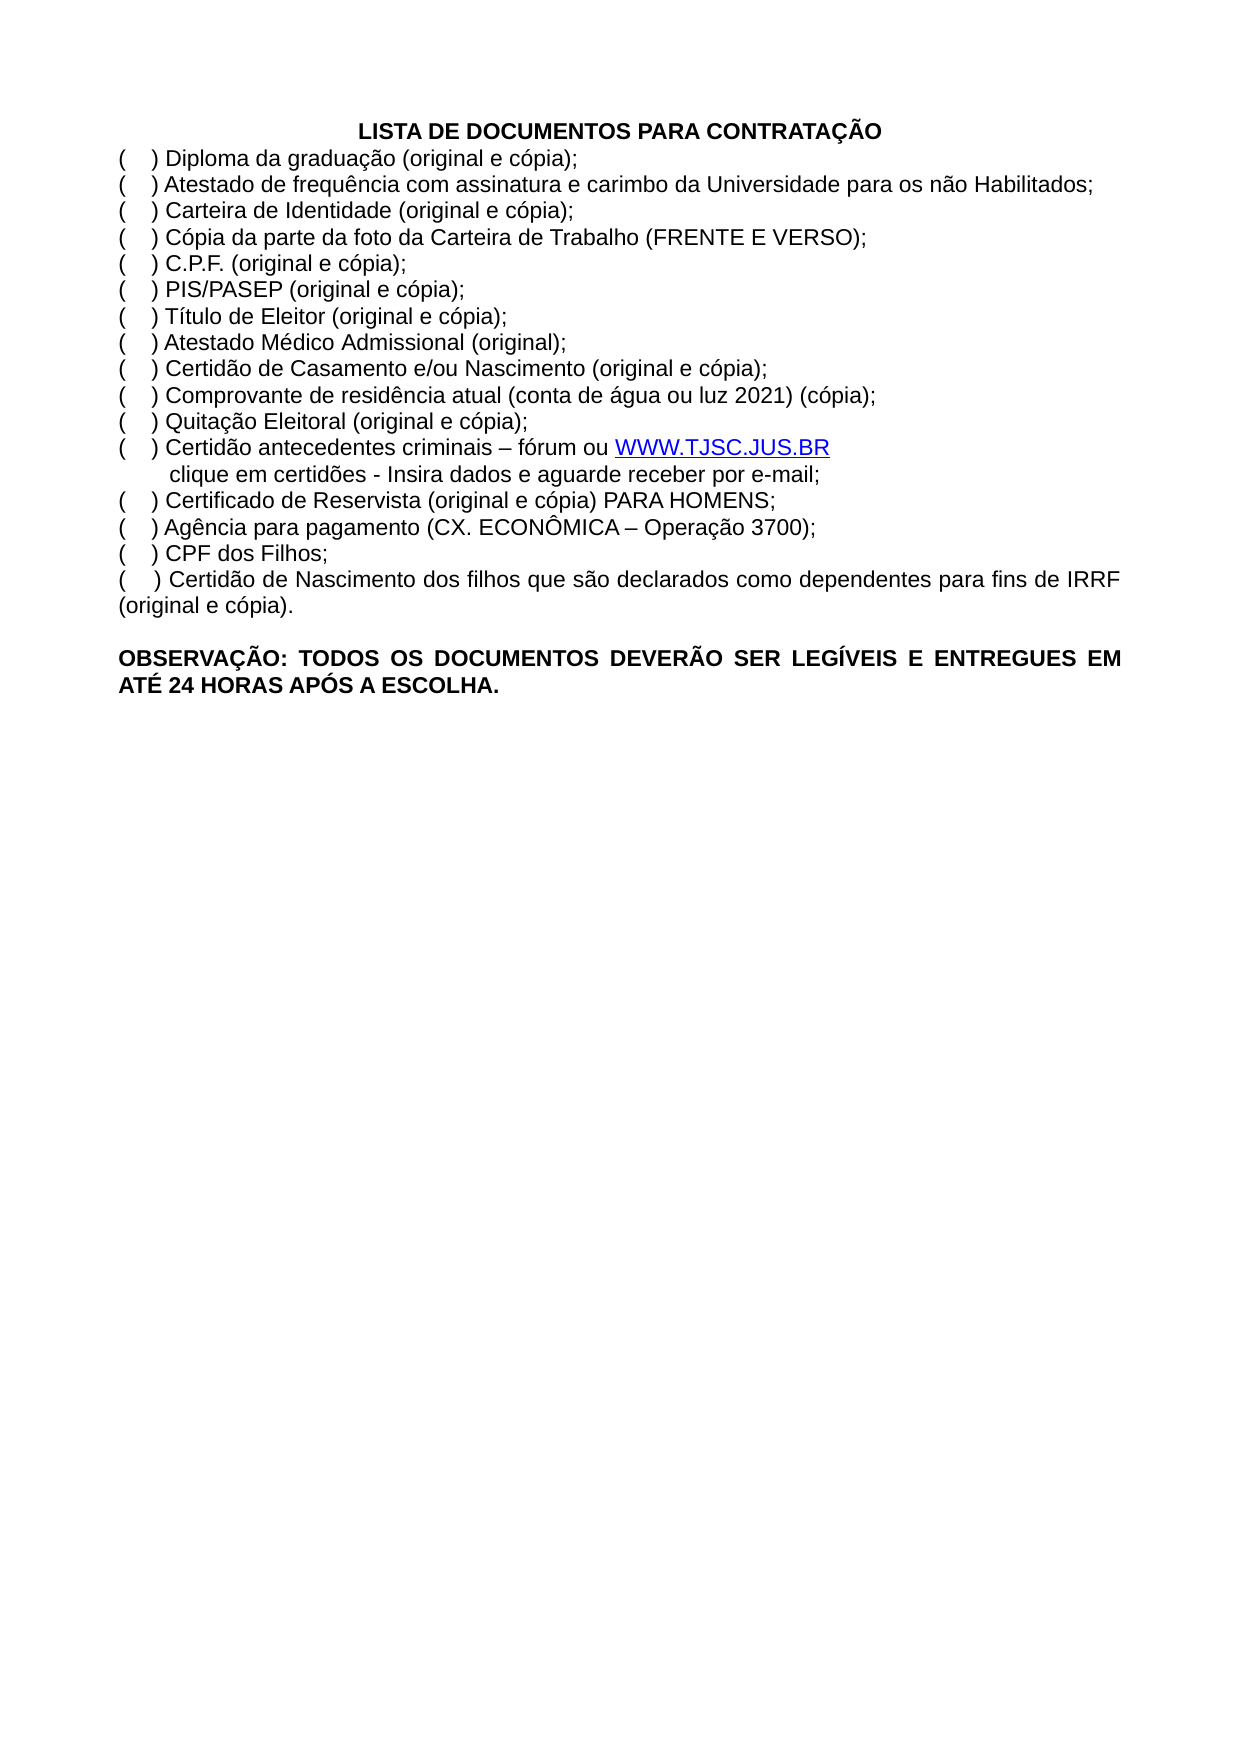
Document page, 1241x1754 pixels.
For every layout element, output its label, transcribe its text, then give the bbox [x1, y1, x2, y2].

text ( ) Certidão de Casamento e/ou Nascimento (original e cópia); [118, 355, 1122, 382]
text OBSERVAÇÃO: TODOS OS DOCUMENTOS DEVERÃO SER LEGÍVEIS E ENTREGUES EM ATÉ 24 HORAS APÓS A ESCOLHA. [118, 645, 1122, 698]
text LISTA DE DOCUMENTOS PARA CONTRATAÇÃO [118, 118, 1122, 144]
text ( ) Certidão antecedentes criminais – fórum ou WWW.TJSC.JUS.BR [118, 434, 1122, 461]
text ( ) Certidão de Nascimento dos filhos que são declarados como dependentes para fins de IRRF (original e cópia). [118, 566, 1122, 619]
text ( ) CPF dos Filhos; [118, 540, 1122, 566]
text clique em certidões - Insira dados e aguarde receber por e-mail; [118, 461, 1122, 487]
text ( ) Diploma da graduação (original e cópia); [118, 144, 1122, 171]
text ( ) Comprovante de residência atual (conta de água ou luz 2021) (cópia); [118, 382, 1122, 408]
text ( ) Quitação Eleitoral (original e cópia); [118, 408, 1122, 434]
text ( ) Cópia da parte da foto da Carteira de Trabalho (FRENTE E VERSO); [118, 223, 1122, 250]
text ( ) Certificado de Reservista (original e cópia) PARA HOMENS; [118, 487, 1122, 513]
text ( ) Carteira de Identidade (original e cópia); [118, 197, 1122, 223]
text ( ) Atestado Médico Admissional (original); [118, 329, 1122, 355]
text ( ) Título de Eleitor (original e cópia); [118, 303, 1122, 329]
text ( ) C.P.F. (original e cópia); [118, 250, 1122, 276]
text ( ) Agência para pagamento (CX. ECONÔMICA – Operação 3700); [118, 513, 1122, 540]
text ( ) PIS/PASEP (original e cópia); [118, 276, 1122, 303]
text ( ) Atestado de frequência com assinatura e carimbo da Universidade para os não Habilitados; [118, 171, 1122, 197]
